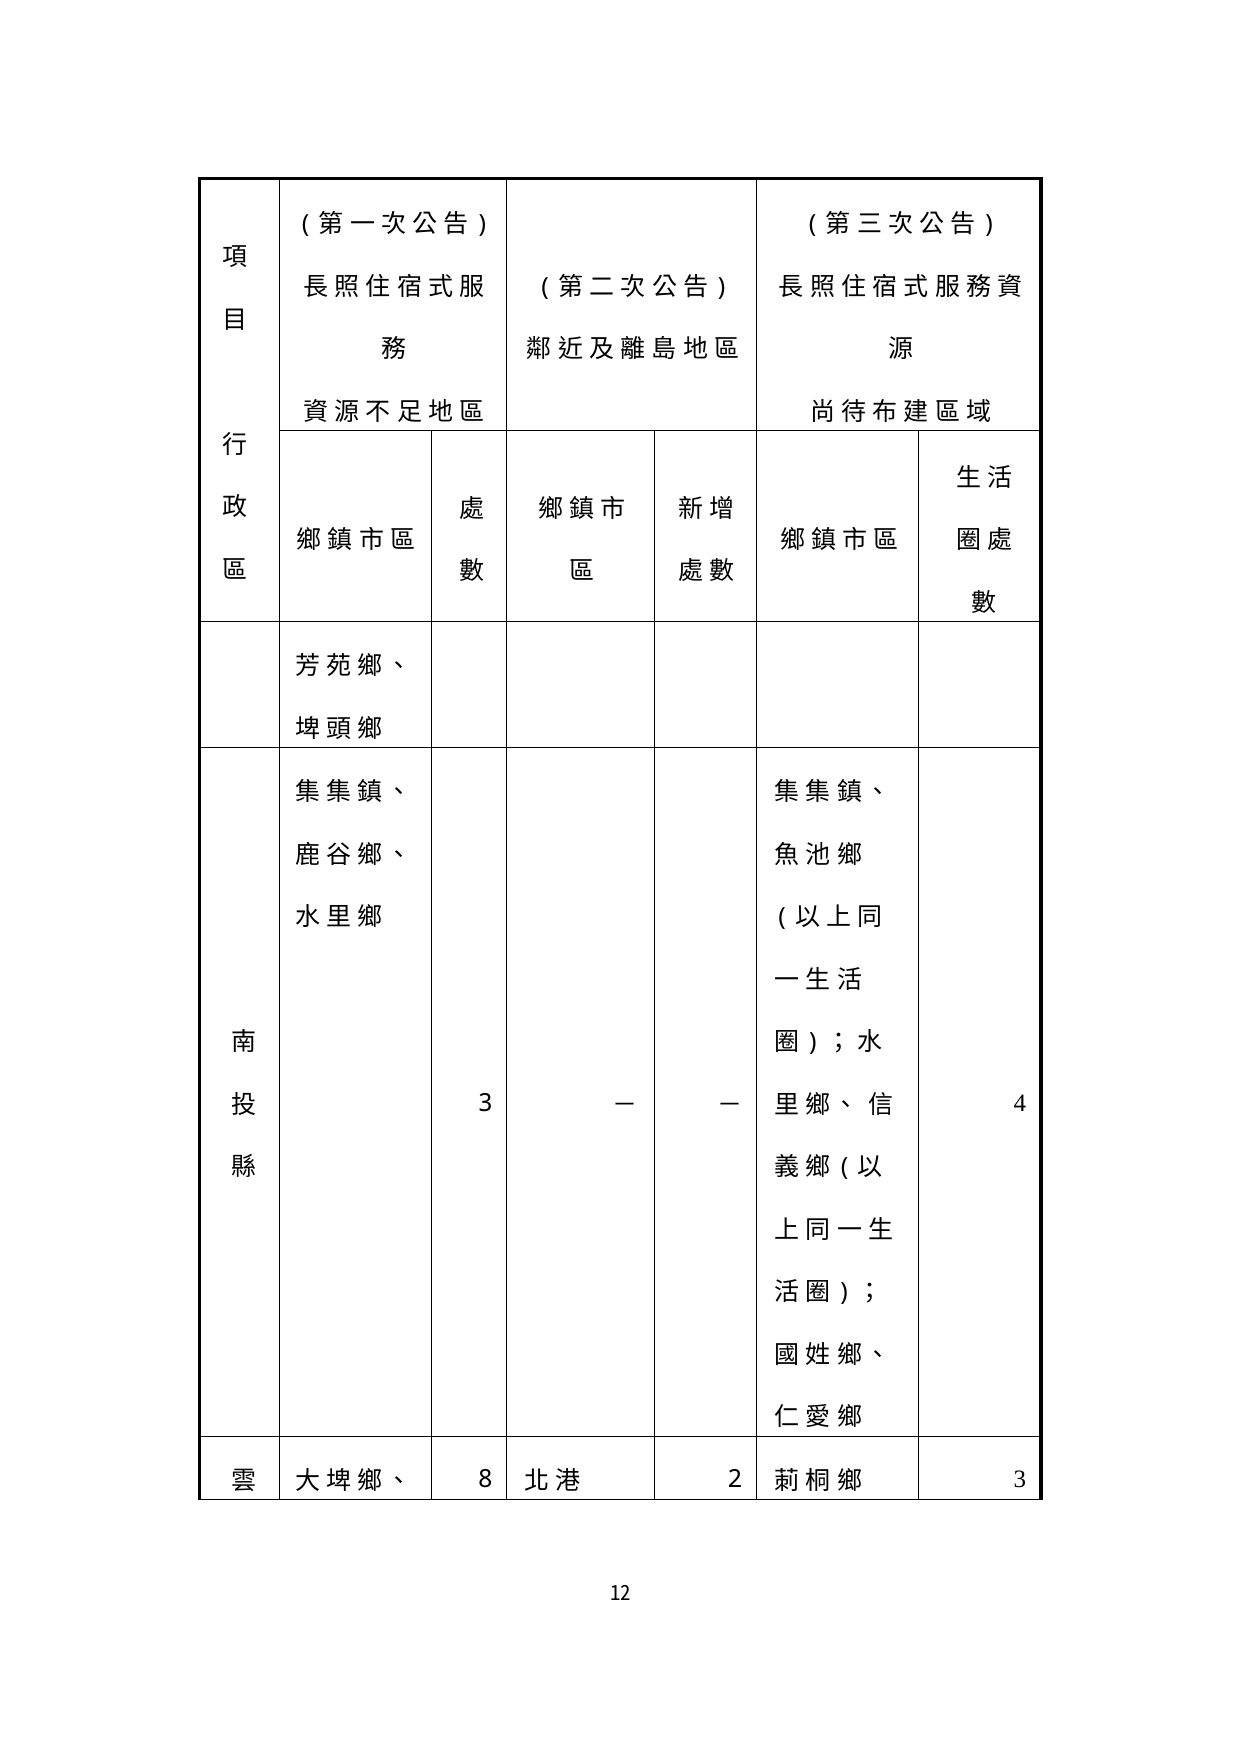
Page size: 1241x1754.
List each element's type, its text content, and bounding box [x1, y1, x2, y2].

table_cell － [507, 748, 654, 1436]
table_cell 鄉鎮市區 [280, 431, 431, 621]
table_cell [919, 622, 1039, 747]
table_cell [757, 622, 918, 747]
table_cell 處數 [432, 431, 506, 621]
table_cell [432, 622, 506, 747]
table_cell 集集鎮、鹿谷鄉、水里鄉 [280, 748, 431, 1436]
table_cell 莿桐鄉 [757, 1437, 918, 1499]
table_cell [507, 622, 654, 747]
table_cell 南投縣 [201, 748, 279, 1436]
table_cell 新增 處數 [655, 431, 756, 621]
table_cell 雲 [201, 1437, 279, 1499]
table_cell [201, 622, 279, 747]
table_cell 集集鎮、魚池鄉(以上同一生活圈)；水里鄉、信義鄉(以上同一生活圈)；國姓鄉、仁愛鄉 [757, 748, 918, 1436]
table_cell 2 [655, 1437, 756, 1499]
table_cell 芳苑鄉、埤頭鄉 [280, 622, 431, 747]
table_cell 8 [432, 1437, 506, 1499]
table_header (第一次公告) 長照住宿式服務 資源不足地區 [280, 180, 506, 430]
table_cell 北港 [507, 1437, 654, 1499]
table_cell － [655, 748, 756, 1436]
table_cell [655, 622, 756, 747]
table_header (第二次公告) 鄰近及離島地區 [507, 180, 756, 430]
table_cell 生活圈處數 [919, 431, 1039, 621]
table_cell 鄉鎮市區 [757, 431, 918, 621]
table_cell 3 [919, 1437, 1039, 1499]
table_cell 大埤鄉、 [280, 1437, 431, 1499]
table_header (第三次公告) 長照住宿式服務資源 尚待布建區域 [757, 180, 1039, 430]
table_cell 3 [432, 748, 506, 1436]
table_header 項目 行 政區 [201, 180, 279, 621]
table_cell 4 [919, 748, 1039, 1436]
table_cell 鄉鎮市區 [507, 431, 654, 621]
